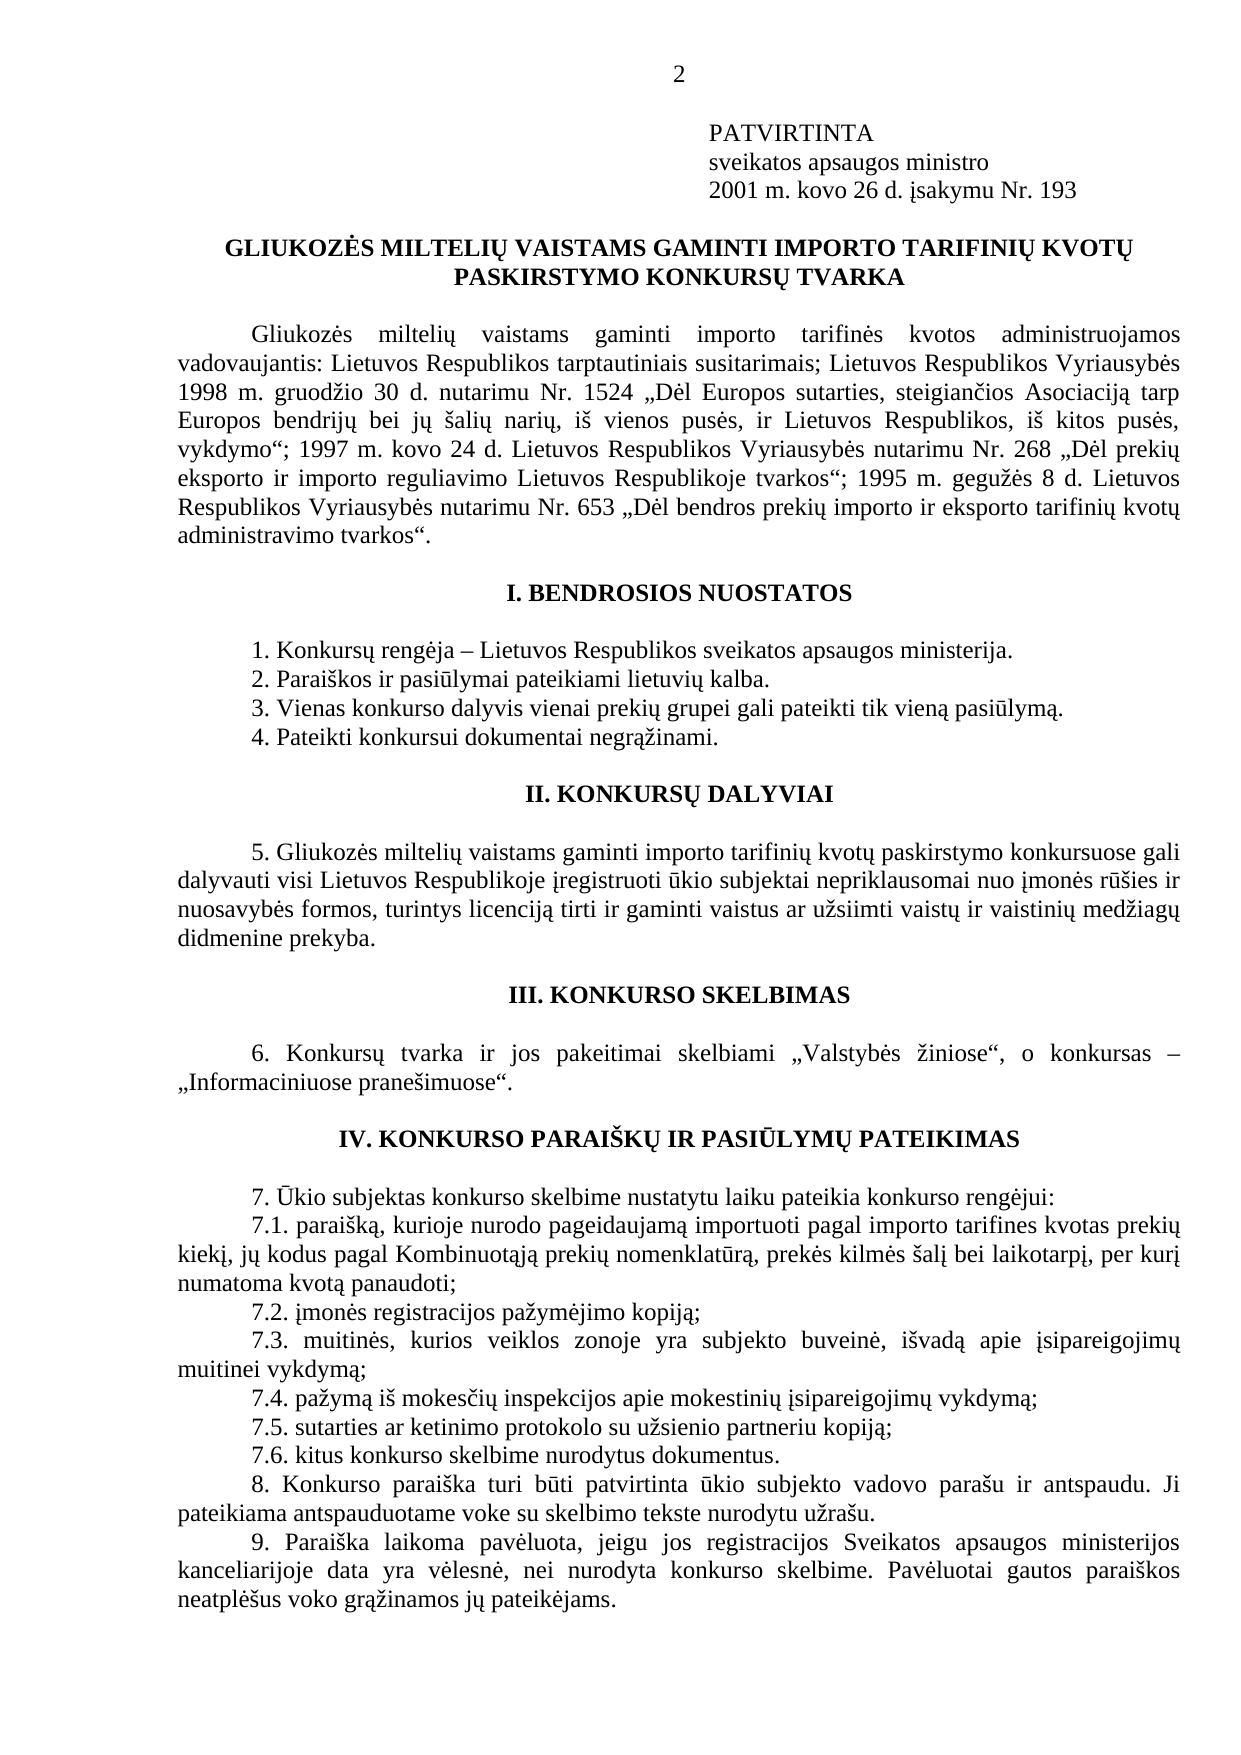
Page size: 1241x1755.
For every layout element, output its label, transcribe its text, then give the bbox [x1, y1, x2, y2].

text 7.3. muitinės, kurios veiklos zonoje yra subjekto buveinė, išvadą apie įsipareigojimų muitinei vykdymą; [177, 1326, 1181, 1383]
text GLIUKOZĖS MILTELIŲ VAISTAMS GAMINTI IMPORTO TARIFINIŲ KVOTŲ PASKIRSTYMO KONKURSŲ TVARKA [177, 233, 1181, 291]
text PATVIRTINTA [177, 118, 1181, 147]
text 3. Vienas konkurso dalyvis vienai prekių grupei gali pateikti tik vieną pasiūlymą. [177, 693, 1181, 722]
text I. BENDROSIOS NUOSTATOS [177, 578, 1181, 607]
text 7.4. pažymą iš mokesčių inspekcijos apie mokestinių įsipareigojimų vykdymą; [177, 1383, 1181, 1412]
text 2. Paraiškos ir pasiūlymai pateikiami lietuvių kalba. [177, 664, 1181, 693]
text 7.5. sutarties ar ketinimo protokolo su užsienio partneriu kopiją; [177, 1412, 1181, 1441]
text 7.2. įmonės registracijos pažymėjimo kopiją; [177, 1297, 1181, 1326]
text II. KONKURSŲ DALYVIAI [177, 779, 1181, 808]
text sveikatos apsaugos ministro [177, 147, 1181, 176]
text 6. Konkursų tvarka ir jos pakeitimai skelbiami „Valstybės žiniose“, o konkursas – „Informaciniuose pranešimuose“. [177, 1038, 1181, 1096]
text III. KONKURSO SKELBIMAS [177, 981, 1181, 1009]
text 7.6. kitus konkurso skelbime nurodytus dokumentus. [177, 1441, 1181, 1469]
text 5. Gliukozės miltelių vaistams gaminti importo tarifinių kvotų paskirstymo konkursuose gali dalyvauti visi Lietuvos Respublikoje įregistruoti ūkio subjektai nepriklausomai nuo įmonės rūšies ir nuosavybės formos, turintys licenciją tirti ir gaminti vaistus ar užsiimti vaistų ir vaistinių medžiagų didmenine prekyba. [177, 837, 1181, 952]
text 8. Konkurso paraiška turi būti patvirtinta ūkio subjekto vadovo parašu ir antspaudu. Ji pateikiama antspauduotame voke su skelbimo tekste nurodytu užrašu. [177, 1469, 1181, 1527]
text IV. KONKURSO PARAIŠKŲ IR PASIŪLYMŲ PATEIKIMAS [177, 1124, 1181, 1153]
text 7.1. paraišką, kurioje nurodo pageidaujamą importuoti pagal importo tarifines kvotas prekių kiekį, jų kodus pagal Kombinuotąją prekių nomenklatūrą, prekės kilmės šalį bei laikotarpį, per kurį numatoma kvotą panaudoti; [177, 1211, 1181, 1297]
text 7. Ūkio subjektas konkurso skelbime nustatytu laiku pateikia konkurso rengėjui: [177, 1182, 1181, 1211]
text Gliukozės miltelių vaistams gaminti importo tarifinės kvotos administruojamos vadovaujantis: Lietuvos Respublikos tarptautiniais susitarimais; Lietuvos Respublikos Vyriausybės 1998 m. gruodžio 30 d. nutarimu Nr. 1524 „Dėl Europos sutarties, steigiančios Asociaciją tarp Europos bendrijų bei jų šalių narių, iš vienos pusės, ir Lietuvos Respublikos, iš kitos pusės, vykdymo“; 1997 m. kovo 24 d. Lietuvos Respublikos Vyriausybės nutarimu Nr. 268 „Dėl prekių eksporto ir importo reguliavimo Lietuvos Respublikoje tvarkos“; 1995 m. gegužės 8 d. Lietuvos Respublikos Vyriausybės nutarimu Nr. 653 „Dėl bendros prekių importo ir eksporto tarifinių kvotų administravimo tvarkos“. [177, 319, 1181, 549]
text 4. Pateikti konkursui dokumentai negrąžinami. [177, 722, 1181, 751]
text 1. Konkursų rengėja – Lietuvos Respublikos sveikatos apsaugos ministerija. [177, 636, 1181, 664]
text 2001 m. kovo 26 d. įsakymu Nr. 193 [177, 176, 1181, 204]
text 9. Paraiška laikoma pavėluota, jeigu jos registracijos Sveikatos apsaugos ministerijos kanceliarijoje data yra vėlesnė, nei nurodyta konkurso skelbime. Pavėluotai gautos paraiškos neatplėšus voko grąžinamos jų pateikėjams. [177, 1527, 1181, 1613]
